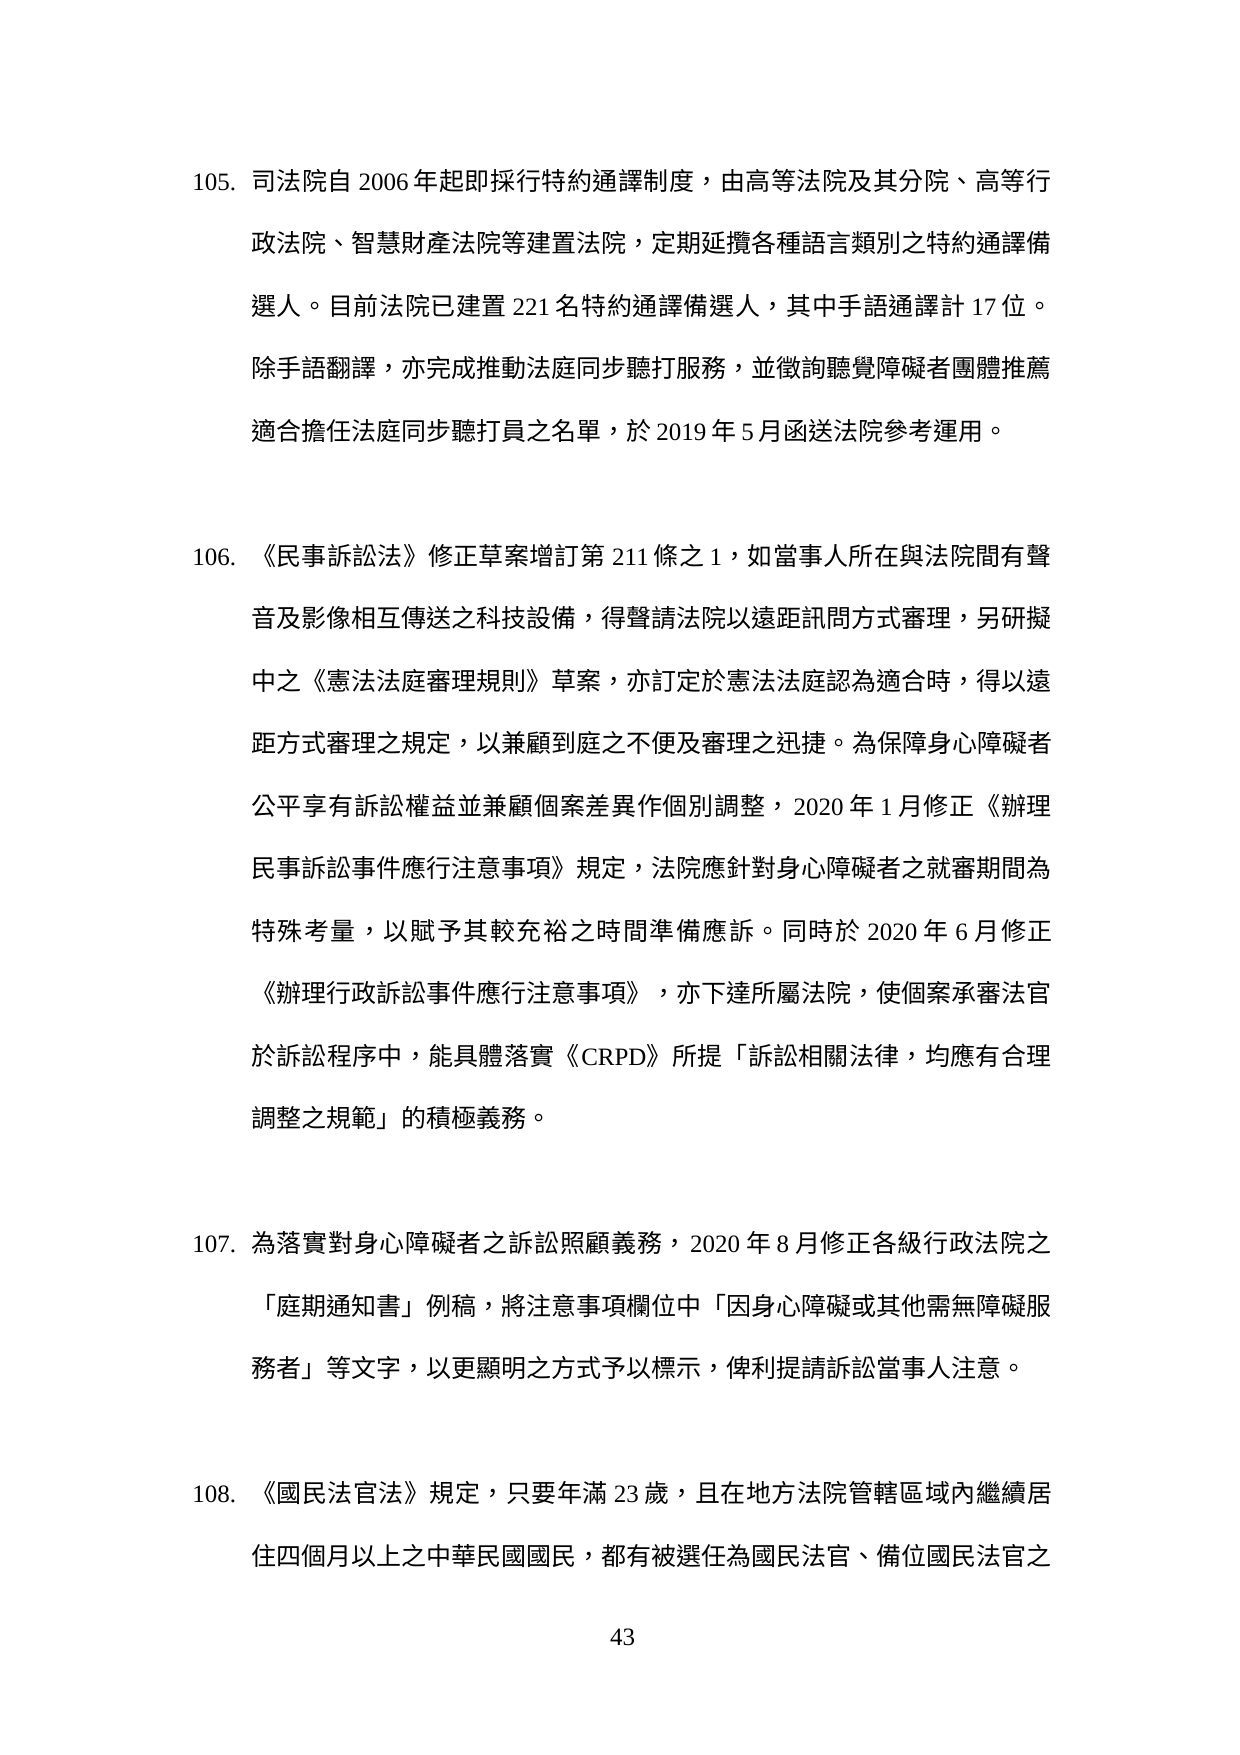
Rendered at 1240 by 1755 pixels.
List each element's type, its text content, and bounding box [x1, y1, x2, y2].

list 《國民法官法》規定，只要年滿23歲，且在地方法院管轄區域內繼續居住四個月以上之中華民國國民，都有被選任為國民法官、備位國民法官之 [192, 1450, 1052, 1575]
list 《民事訴訟法》修正草案增訂第211條之1，如當事人所在與法院間有聲音及影像相互傳送之科技設備，得聲請法院以遠距訊問方式審理，另研擬中之《憲法法庭審理規則》草案，亦訂定於憲法法庭認為適合時，得以遠距方式審理之規定，以兼顧到庭之不便及審理之迅捷。為保障身心障礙者公平享有訴訟權益並兼顧個案差異作個別調整，2020年1月修正《辦理民事訴訟事件應行注意事項》規定，法院應針對身心障礙者之就審期間為特殊考量，以賦予其較充裕之時間準備應訴。同時於2020年6月修正《辦理行政訴訟事件應行注意事項》，亦下達所屬法院，使個案承審法官於訴訟程序中，能具體落實《CRPD》所提「訴訟相關法律，均應有合理調整之規範」的積極義務。 [192, 512, 1052, 1137]
list 司法院自2006年起即採行特約通譯制度，由高等法院及其分院、高等行政法院、智慧財產法院等建置法院，定期延攬各種語言類別之特約通譯備選人。目前法院已建置221名特約通譯備選人，其中手語通譯計17位。除手語翻譯，亦完成推動法庭同步聽打服務，並徵詢聽覺障礙者團體推薦適合擔任法庭同步聽打員之名單，於2019年5月函送法院參考運用。 [192, 137, 1052, 450]
list 為落實對身心障礙者之訴訟照顧義務，2020年8月修正各級行政法院之「庭期通知書」例稿，將注意事項欄位中「因身心障礙或其他需無障礙服務者」等文字，以更顯明之方式予以標示，俾利提請訴訟當事人注意。 [192, 1200, 1052, 1387]
